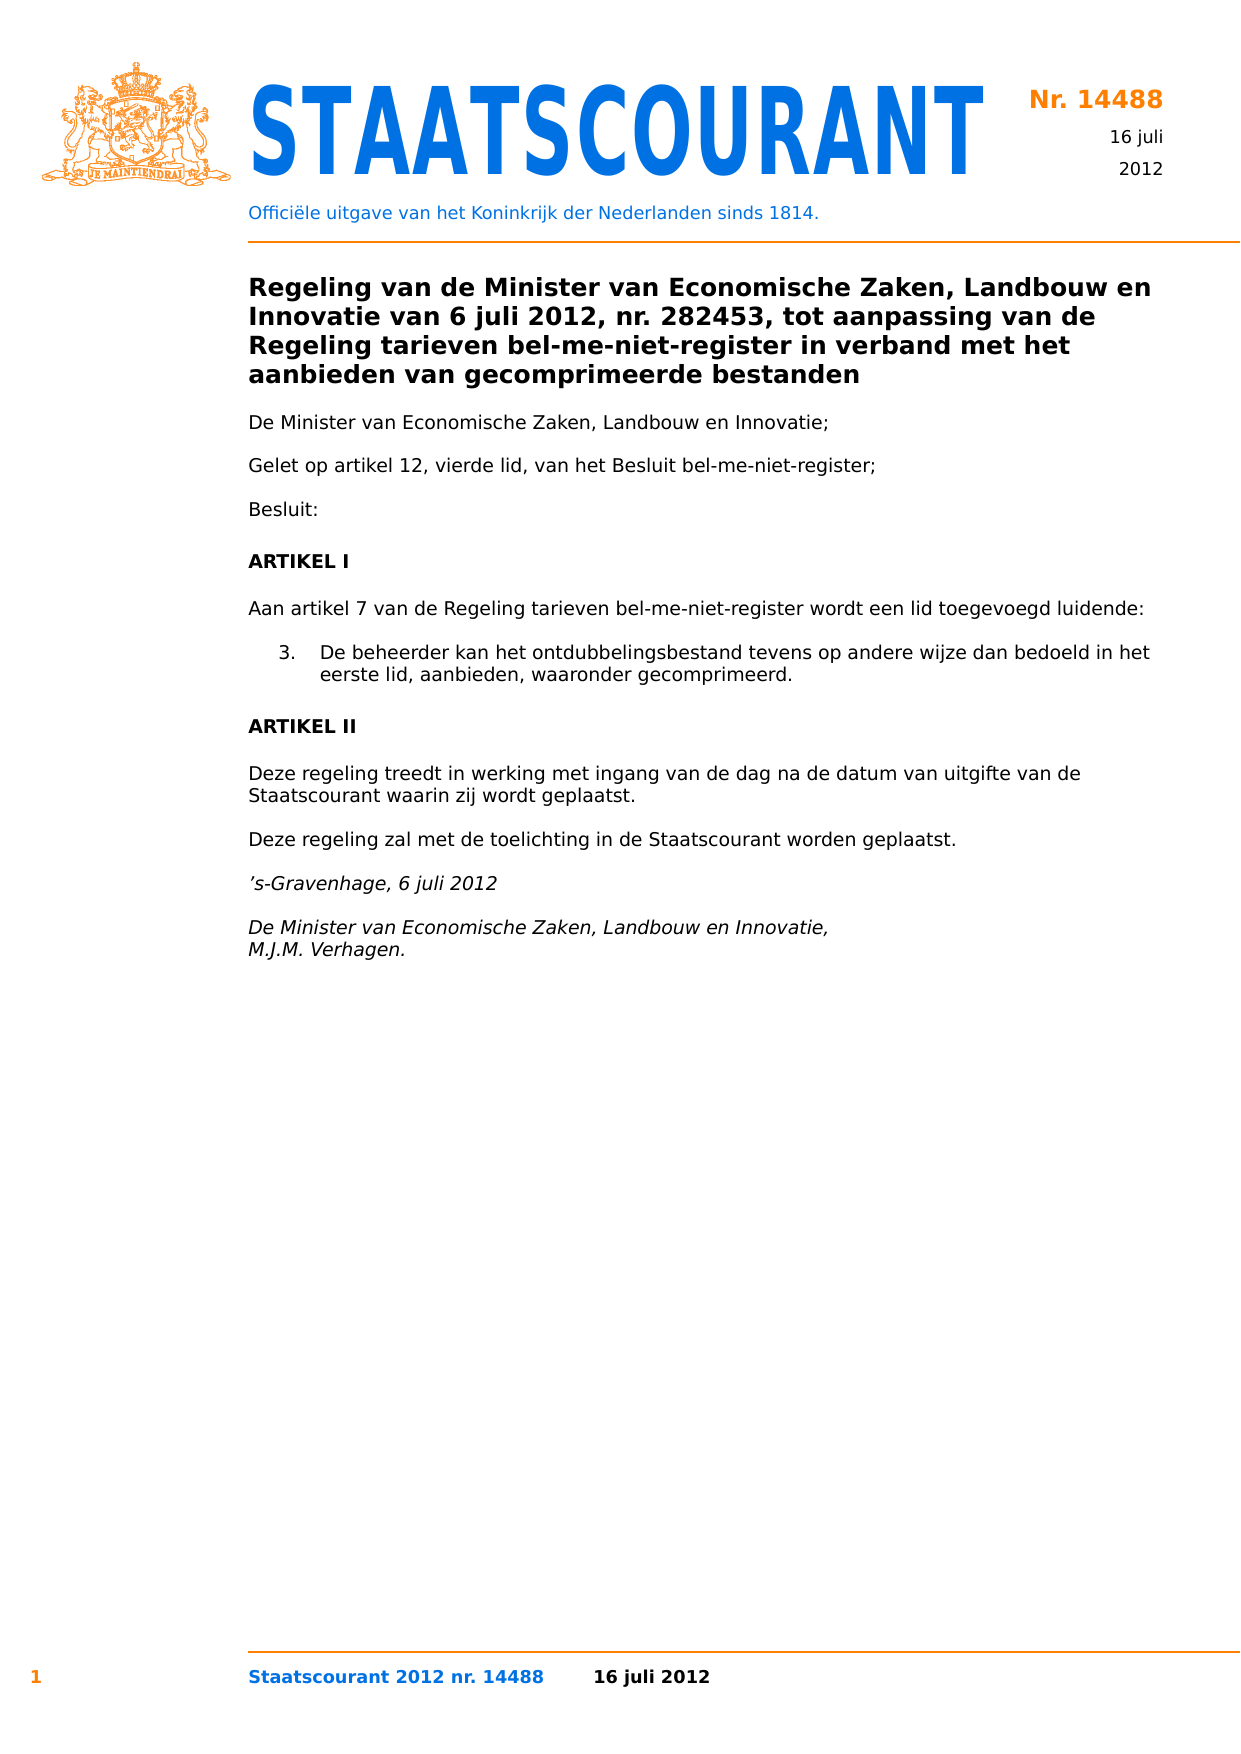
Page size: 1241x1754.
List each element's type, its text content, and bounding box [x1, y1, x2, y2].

table_cell 16 juli [998, 121, 1240, 153]
subtitle ARTIKEL I [248, 551, 1163, 573]
table_cell Officiële uitgave van het Koninkrijk der Nederlanden sinds 1814. [248, 203, 1240, 241]
text Deze regeling treedt in werking met ingang van de dag na de datum van uitgifte van de Staatscourant waarin zij wordt geplaatst. [248, 763, 1163, 807]
text Deze regeling zal met de toelichting in de Staatscourant worden geplaatst. [248, 829, 1163, 851]
subtitle Regeling van de Minister van Economische Zaken, Landbouw en Innovatie van 6 juli 2012, nr. 282453, tot aanpassing van de Regeling tarieven bel-me-niet-register in verband met het aanbieden van gecomprimeerde bestanden [248, 273, 1163, 390]
text Gelet op artikel 12, vierde lid, van het Besluit bel-me-niet-register; [248, 455, 1163, 477]
subtitle ARTIKEL II [248, 716, 1163, 738]
picture [41, 62, 231, 186]
text De Minister van Economische Zaken, Landbouw en Innovatie, M.J.M. Verhagen. [248, 917, 1163, 961]
text 3. De beheerder kan het ontdubbelingsbestand tevens op andere wijze dan bedoeld in het eerste lid, aanbieden, waaronder gecomprimeerd. [278, 642, 1163, 686]
text Aan artikel 7 van de Regeling tarieven bel-me-niet-register wordt een lid toegevoegd luidende: [248, 598, 1163, 620]
text De Minister van Economische Zaken, Landbouw en Innovatie; [248, 412, 1163, 433]
table_header [25, 62, 248, 241]
text Besluit: [248, 499, 1163, 521]
table_header STAATSCOURANT [248, 62, 998, 203]
text ’s-Gravenhage, 6 juli 2012 [248, 873, 1163, 895]
table_cell 2012 [998, 153, 1240, 203]
table_header Nr. 14488 [998, 62, 1240, 121]
